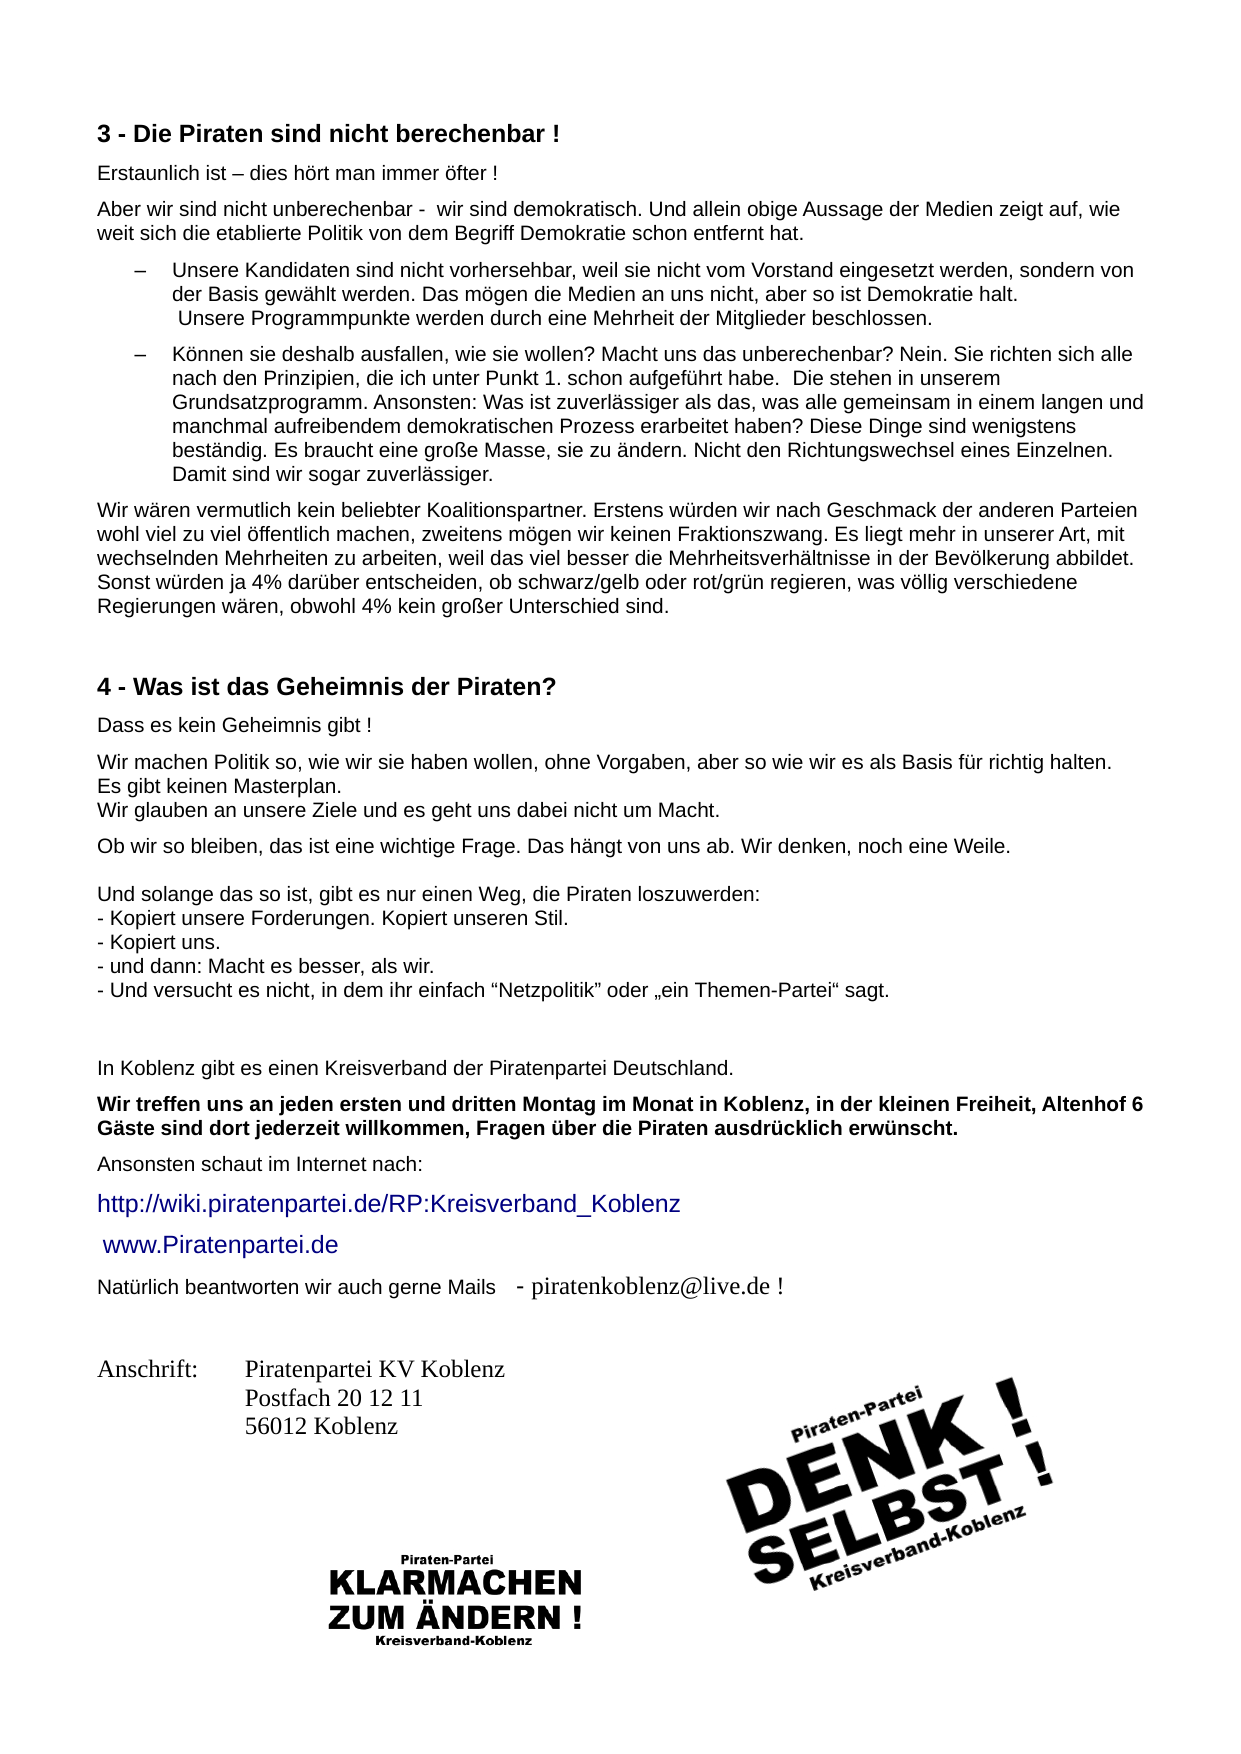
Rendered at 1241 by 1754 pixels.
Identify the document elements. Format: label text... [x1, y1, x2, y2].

text Anschrift: Piratenpartei KV Koblenz Postfach 20 12 11 56012 Koblenz [97, 1354, 1159, 1440]
picture [719, 1369, 1065, 1603]
text www.Piratenpartei.de [97, 1230, 1159, 1259]
text Ob wir so bleiben, das ist eine wichtige Frage. Das hängt von uns ab. Wir denken, noch eine Weile. Und solange das so ist, gibt es nur einen Weg, die Piraten loszuwerden: - Kopiert unsere Forderungen. Kopiert unseren Stil. - Kopiert uns. - und dann: Macht es besser, als wir. - Und versucht es nicht, in dem ihr einfach “Netzpolitik” oder „ein Themen-Partei“ sagt. [97, 834, 1159, 1002]
text 3 - Die Piraten sind nicht berechenbar ! [97, 119, 1159, 148]
text Natürlich beantworten wir auch gerne Mails - piratenkoblenz@live.de ! [97, 1271, 1159, 1300]
text 4 - Was ist das Geheimnis der Piraten? [97, 672, 1159, 701]
text http://wiki.piratenpartei.de/RP:Kreisverband_Koblenz [97, 1189, 1159, 1217]
list Unsere Kandidaten sind nicht vorhersehbar, weil sie nicht vom Vorstand eingesetzt werden, sondern von der Basis gewählt werden. Das mögen die Medien an uns nicht, aber so ist Demokratie halt. Unsere Programmpunkte werden durch eine Mehrheit der Mitglieder beschlossen. [134, 257, 1159, 329]
text Dass es kein Geheimnis gibt ! [97, 713, 1159, 737]
text Erstaunlich ist – dies hört man immer öfter ! [97, 161, 1159, 184]
text Ansonsten schaut im Internet nach: [97, 1152, 1159, 1176]
picture [326, 1549, 586, 1648]
text Wir machen Politik so, wie wir sie haben wollen, ohne Vorgaben, aber so wie wir es als Basis für richtig halten. Es gibt keinen Masterplan. Wir glauben an unsere Ziele und es geht uns dabei nicht um Macht. [97, 749, 1159, 821]
text Wir wären vermutlich kein beliebter Koalitionspartner. Erstens würden wir nach Geschmack der anderen Parteien wohl viel zu viel öffentlich machen, zweitens mögen wir keinen Fraktionszwang. Es liegt mehr in unserer Art, mit wechselnden Mehrheiten zu arbeiten, weil das viel besser die Mehrheitsverhältnisse in der Bevölkerung abbildet. Sonst würden ja 4% darüber entscheiden, ob schwarz/gelb oder rot/grün regieren, was völlig verschiedene Regierungen wären, obwohl 4% kein großer Unterschied sind. [97, 498, 1159, 618]
text Wir treffen uns an jeden ersten und dritten Montag im Monat in Koblenz, in der kleinen Freiheit, Altenhof 6 Gäste sind dort jederzeit willkommen, Fragen über die Piraten ausdrücklich erwünscht. [97, 1092, 1159, 1140]
text In Koblenz gibt es einen Kreisverband der Piratenpartei Deutschland. [97, 1055, 1159, 1079]
list Können sie deshalb ausfallen, wie sie wollen? Macht uns das unberechenbar? Nein. Sie richten sich alle nach den Prinzipien, die ich unter Punkt 1. schon aufgeführt habe. Die stehen in unserem Grundsatzprogramm. Ansonsten: Was ist zuverlässiger als das, was alle gemeinsam in einem langen und manchmal aufreibendem demokratischen Prozess erarbeitet haben? Diese Dinge sind wenigstens beständig. Es braucht eine große Masse, sie zu ändern. Nicht den Richtungswechsel eines Einzelnen. Damit sind wir sogar zuverlässiger. [134, 342, 1159, 486]
text Aber wir sind nicht unberechenbar - wir sind demokratisch. Und allein obige Aussage der Medien zeigt auf, wie weit sich die etablierte Politik von dem Begriff Demokratie schon entfernt hat. [97, 197, 1159, 245]
